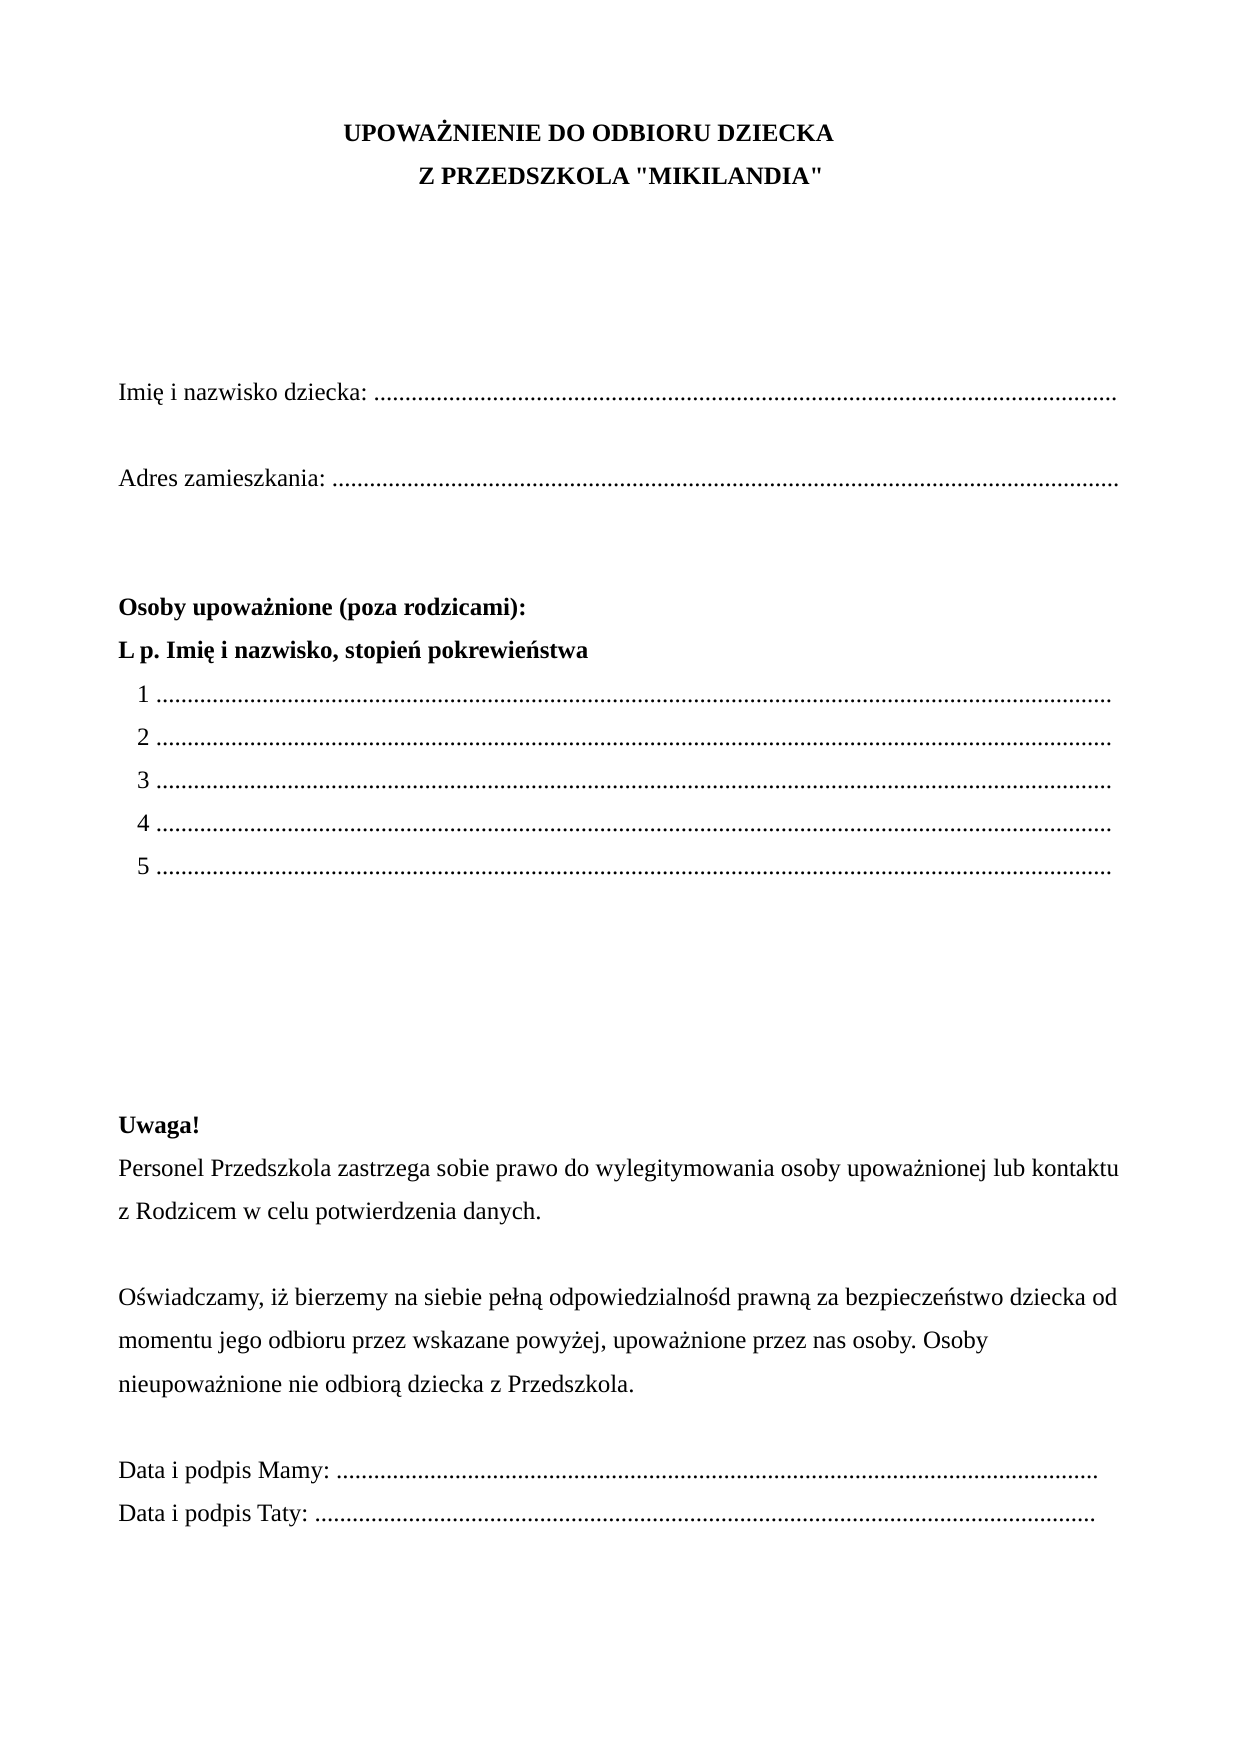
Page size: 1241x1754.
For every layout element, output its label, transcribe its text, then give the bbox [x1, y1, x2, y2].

text 1 ......................................................................................................................................................... [118, 679, 1122, 707]
text Osoby upoważnione (poza rodzicami): [118, 592, 1122, 621]
text momentu jego odbioru przez wskazane powyżej, upoważnione przez nas osoby. Osoby nieupoważnione nie odbiorą dziecka z Przedszkola. [118, 1326, 1122, 1397]
text Z PRZEDSZKOLA "MIKILANDIA" [118, 161, 1122, 190]
text Adres zamieszkania: .............................................................................................................................. [118, 463, 1122, 492]
text 4 ......................................................................................................................................................... [118, 808, 1122, 837]
text 2 ......................................................................................................................................................... [118, 722, 1122, 751]
text Personel Przedszkola zastrzega sobie prawo do wylegitymowania osoby upoważnionej lub kontaktu z Rodzicem w celu potwierdzenia danych. [118, 1153, 1122, 1225]
text Oświadczamy, iż bierzemy na siebie pełną odpowiedzialnośd prawną za bezpieczeństwo dziecka od [118, 1282, 1122, 1311]
text 5 ......................................................................................................................................................... [118, 851, 1122, 880]
text Imię i nazwisko dziecka: ....................................................................................................................... [118, 377, 1122, 406]
text Data i podpis Mamy: .......................................................................................................................... [118, 1455, 1122, 1484]
text 3 ......................................................................................................................................................... [118, 765, 1122, 794]
text L p. Imię i nazwisko, stopień pokrewieństwa [118, 636, 1122, 664]
text Data i podpis Taty: ............................................................................................................................. [118, 1498, 1122, 1527]
text UPOWAŻNIENIE DO ODBIORU DZIECKA [118, 118, 1122, 147]
text Uwaga! [118, 1110, 1122, 1139]
